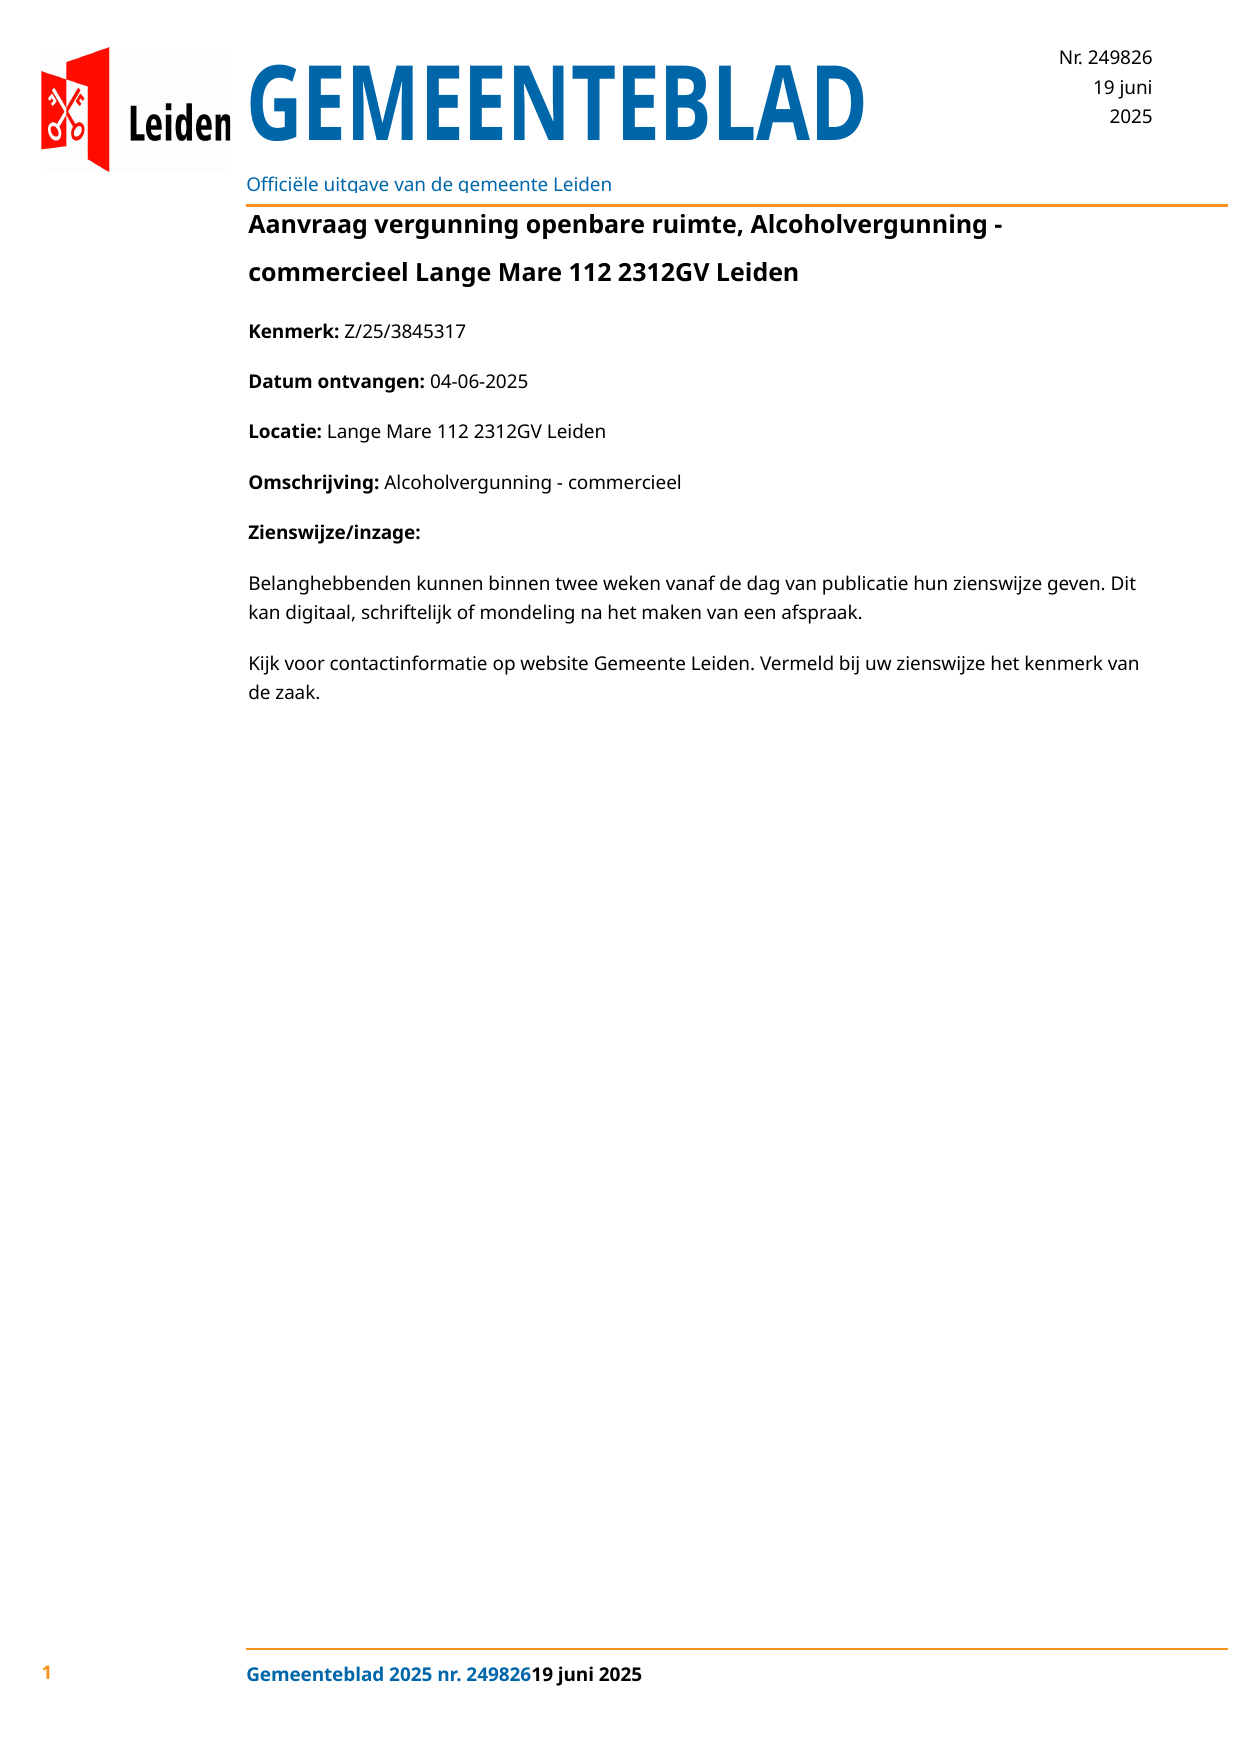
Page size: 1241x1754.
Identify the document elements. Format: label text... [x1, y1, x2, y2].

text Zienswijze/inzage: [248, 519, 1152, 545]
text Aanvraag vergunning openbare ruimte, Alcoholvergunning - commercieel Lange Mare 112 2312GV Leiden [248, 207, 1152, 288]
text Omschrijving: Alcoholvergunning - commercieel [248, 469, 1152, 495]
picture [41, 47, 231, 172]
text Datum ontvangen: 04-06-2025 [248, 368, 1152, 394]
text Locatie: Lange Mare 112 2312GV Leiden [248, 419, 1152, 444]
text Belanghebbenden kunnen binnen twee weken vanaf de dag van publicatie hun zienswijze geven. Dit kan digitaal, schriftelijk of mondeling na het maken van een afspraak. [248, 570, 1152, 625]
text Kenmerk: Z/25/3845317 [248, 318, 1152, 344]
text Kijk voor contactinformatie op website Gemeente Leiden. Vermeld bij uw zienswijze het kenmerk van de zaak. [248, 650, 1152, 705]
